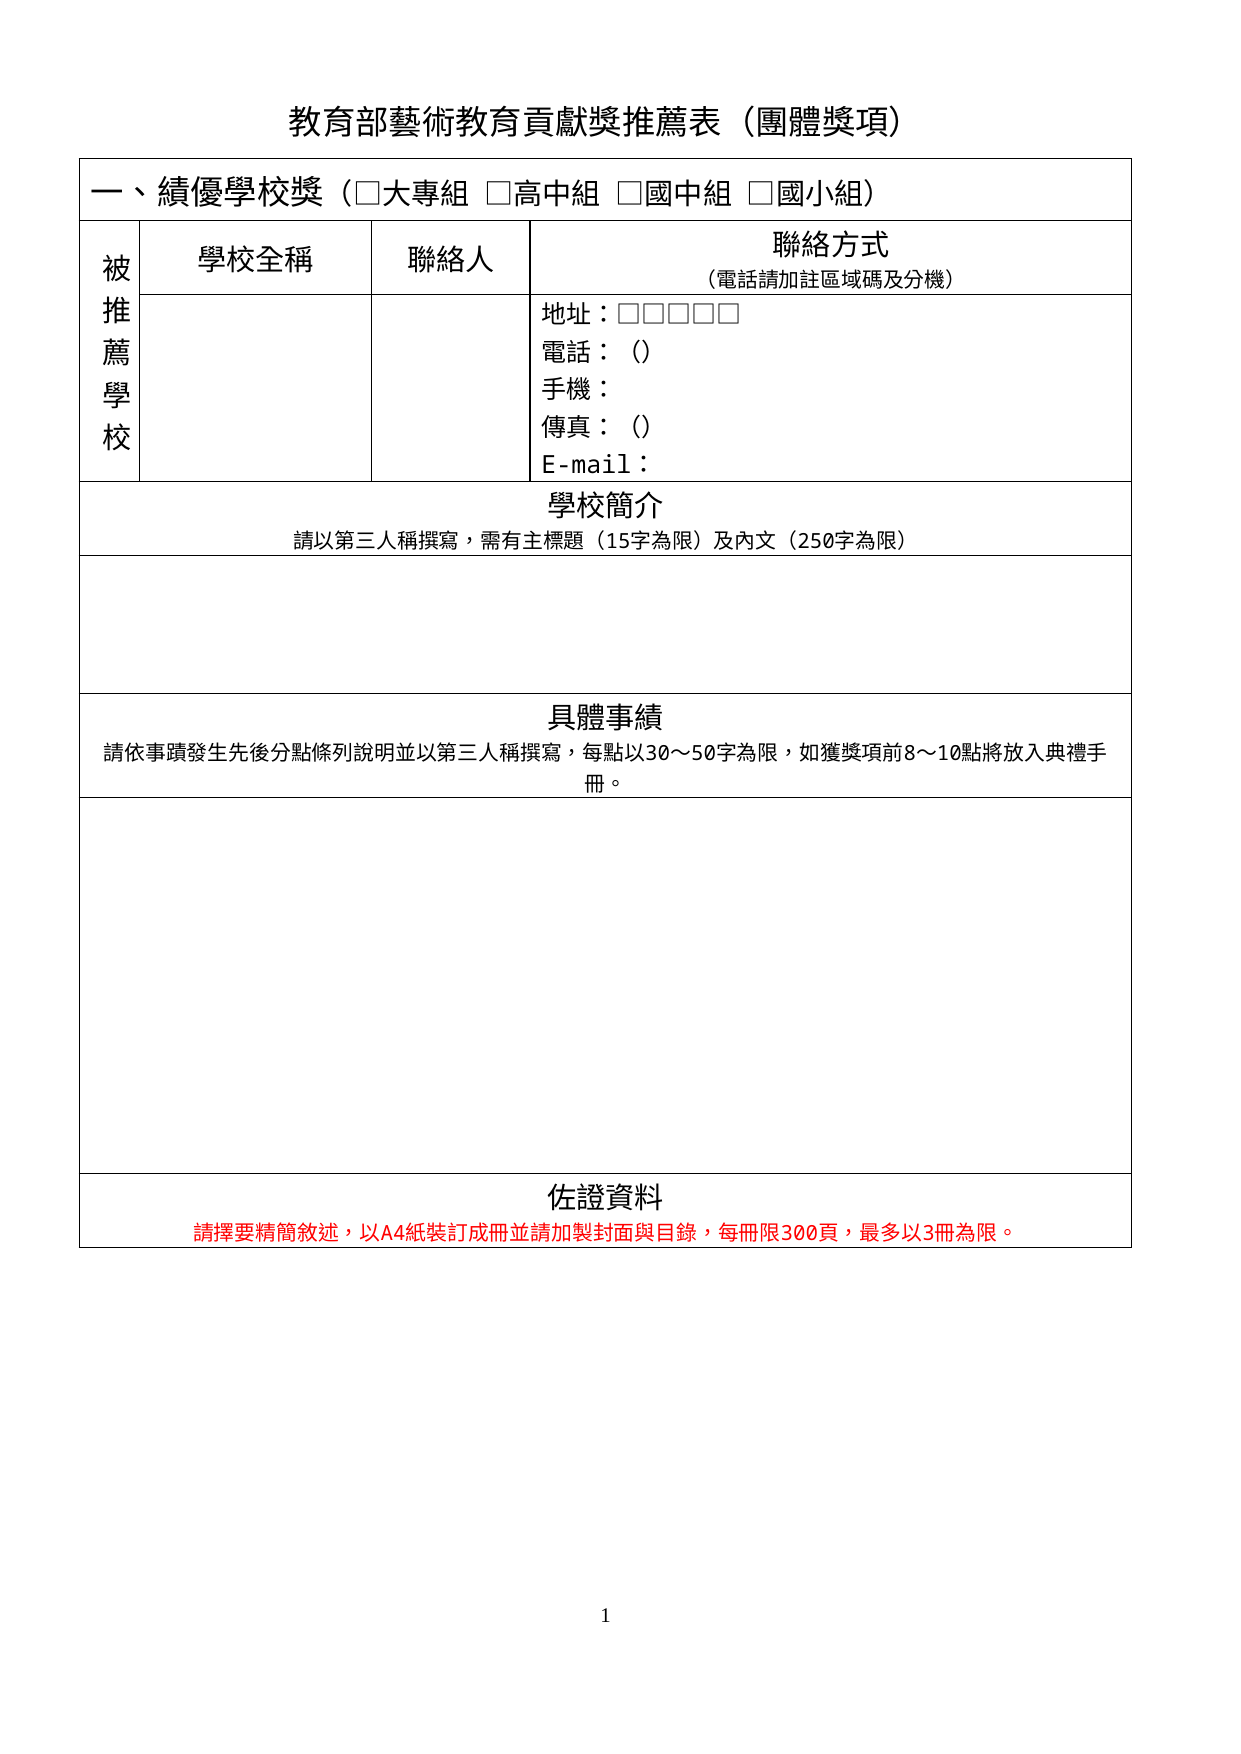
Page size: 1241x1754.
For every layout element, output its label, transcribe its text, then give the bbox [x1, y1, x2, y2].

table_cell [372, 295, 529, 481]
table_cell 學校簡介 請以第三人稱撰寫，需有主標題（15字為限）及內文（250字為限） [80, 482, 1131, 555]
table_cell [80, 556, 1131, 693]
table_cell [80, 798, 1131, 1173]
table_cell 被推薦學校 [80, 221, 139, 481]
text 教育部藝術教育貢獻獎推薦表（團體獎項） [68, 96, 1143, 144]
table_header 一、績優學校獎（□大專組 □高中組 □國中組 □國小組） [80, 159, 1131, 220]
table_cell 學校全稱 [140, 221, 371, 294]
table_cell 聯絡人 [372, 221, 529, 294]
table_cell [140, 295, 371, 481]
table_cell 聯絡方式 （電話請加註區域碼及分機） [531, 221, 1131, 294]
table_cell 具體事績 請依事蹟發生先後分點條列說明並以第三人稱撰寫，每點以30～50字為限，如獲獎項前8～10點將放入典禮手冊。 [80, 694, 1131, 797]
table_cell 佐證資料 請擇要精簡敘述，以A4紙裝訂成冊並請加製封面與目錄，每冊限300頁，最多以3冊為限。 [80, 1174, 1131, 1247]
table_cell 地址：□□□□□ 電話：（） 手機： 傳真：（） E-mail： [531, 295, 1131, 481]
